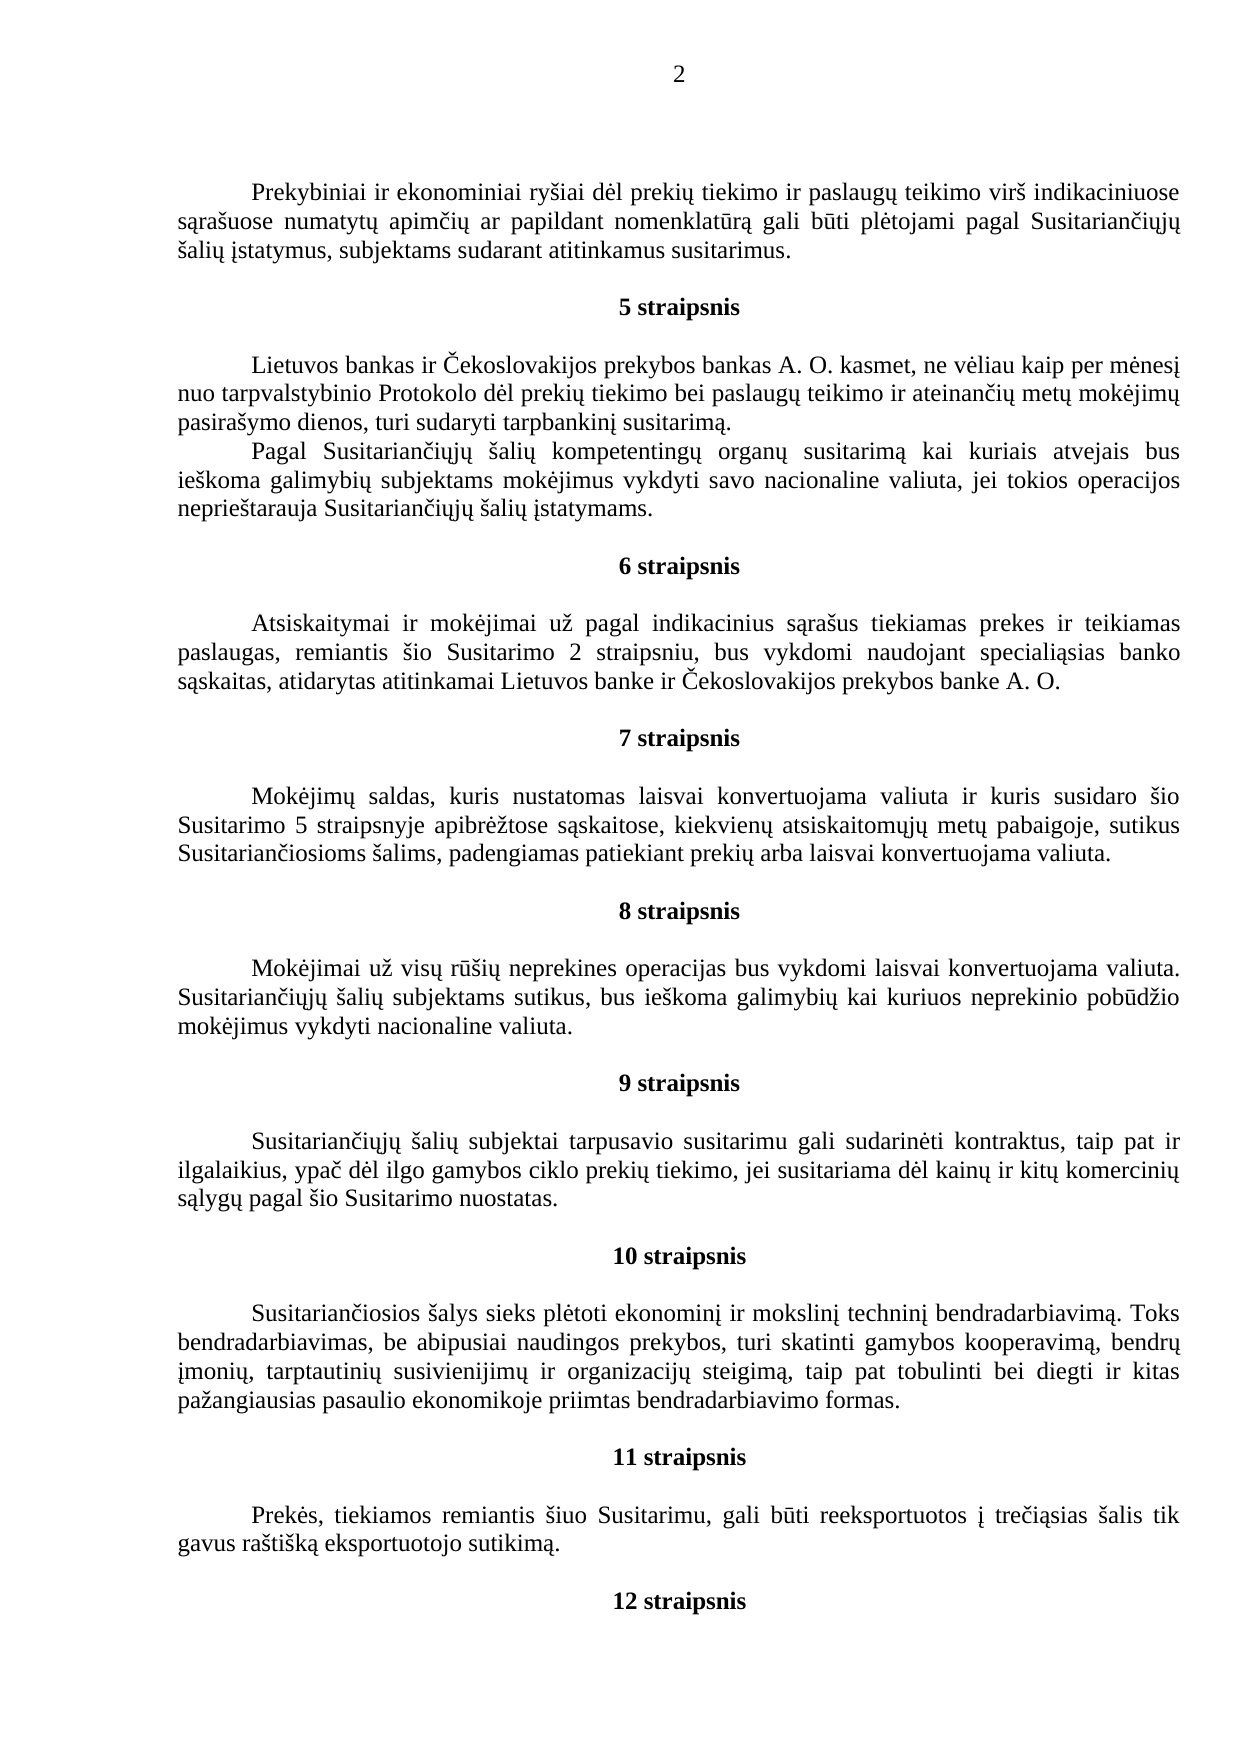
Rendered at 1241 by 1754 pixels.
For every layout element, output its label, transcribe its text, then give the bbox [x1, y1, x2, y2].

text Prekybiniai ir ekonominiai ryšiai dėl prekių tiekimo ir paslaugų teikimo virš indikaciniuose sąrašuose numatytų apimčių ar papildant nomenklatūrą gali būti plėtojami pagal Susitariančiųjų šalių įstatymus, subjektams sudarant atitinkamus susitarimus. [177, 177, 1181, 263]
text 9 straipsnis [177, 1068, 1181, 1097]
text 6 straipsnis [177, 551, 1181, 580]
text Susitariančiosios šalys sieks plėtoti ekonominį ir mokslinį techninį bendradarbiavimą. Toks bendradarbiavimas, be abipusiai naudingos prekybos, turi skatinti gamybos kooperavimą, bendrų įmonių, tarptautinių susivienijimų ir organizacijų steigimą, taip pat tobulinti bei diegti ir kitas pažangiausias pasaulio ekonomikoje priimtas bendradarbiavimo formas. [177, 1298, 1181, 1413]
text Prekės, tiekiamos remiantis šiuo Susitarimu, gali būti reeksportuotos į trečiąsias šalis tik gavus raštišką eksportuotojo sutikimą. [177, 1500, 1181, 1557]
text 5 straipsnis [177, 292, 1181, 321]
text Susitariančiųjų šalių subjektai tarpusavio susitarimu gali sudarinėti kontraktus, taip pat ir ilgalaikius, ypač dėl ilgo gamybos ciklo prekių tiekimo, jei susitariama dėl kainų ir kitų komercinių sąlygų pagal šio Susitarimo nuostatas. [177, 1126, 1181, 1212]
text 8 straipsnis [177, 896, 1181, 925]
text 11 straipsnis [177, 1442, 1181, 1471]
text Lietuvos bankas ir Čekoslovakijos prekybos bankas A. O. kasmet, ne vėliau kaip per mėnesį nuo tarpvalstybinio Protokolo dėl prekių tiekimo bei paslaugų teikimo ir ateinančių metų mokėjimų pasirašymo dienos, turi sudaryti tarpbankinį susitarimą. [177, 350, 1181, 436]
text Mokėjimai už visų rūšių neprekines operacijas bus vykdomi laisvai konvertuojama valiuta. Susitariančiųjų šalių subjektams sutikus, bus ieškoma galimybių kai kuriuos neprekinio pobūdžio mokėjimus vykdyti nacionaline valiuta. [177, 953, 1181, 1040]
text 10 straipsnis [177, 1241, 1181, 1270]
text Atsiskaitymai ir mokėjimai už pagal indikacinius sąrašus tiekiamas prekes ir teikiamas paslaugas, remiantis šio Susitarimo 2 straipsniu, bus vykdomi naudojant specialiąsias banko sąskaitas, atidarytas atitinkamai Lietuvos banke ir Čekoslovakijos prekybos banke A. O. [177, 608, 1181, 695]
text Mokėjimų saldas, kuris nustatomas laisvai konvertuojama valiuta ir kuris susidaro šio Susitarimo 5 straipsnyje apibrėžtose sąskaitose, kiekvienų atsiskaitomųjų metų pabaigoje, sutikus Susitariančiosioms šalims, padengiamas patiekiant prekių arba laisvai konvertuojama valiuta. [177, 781, 1181, 867]
text 7 straipsnis [177, 723, 1181, 752]
text Pagal Susitariančiųjų šalių kompetentingų organų susitarimą kai kuriais atvejais bus ieškoma galimybių subjektams mokėjimus vykdyti savo nacionaline valiuta, jei tokios operacijos neprieštarauja Susitariančiųjų šalių įstatymams. [177, 436, 1181, 522]
text 12 straipsnis [177, 1586, 1181, 1615]
